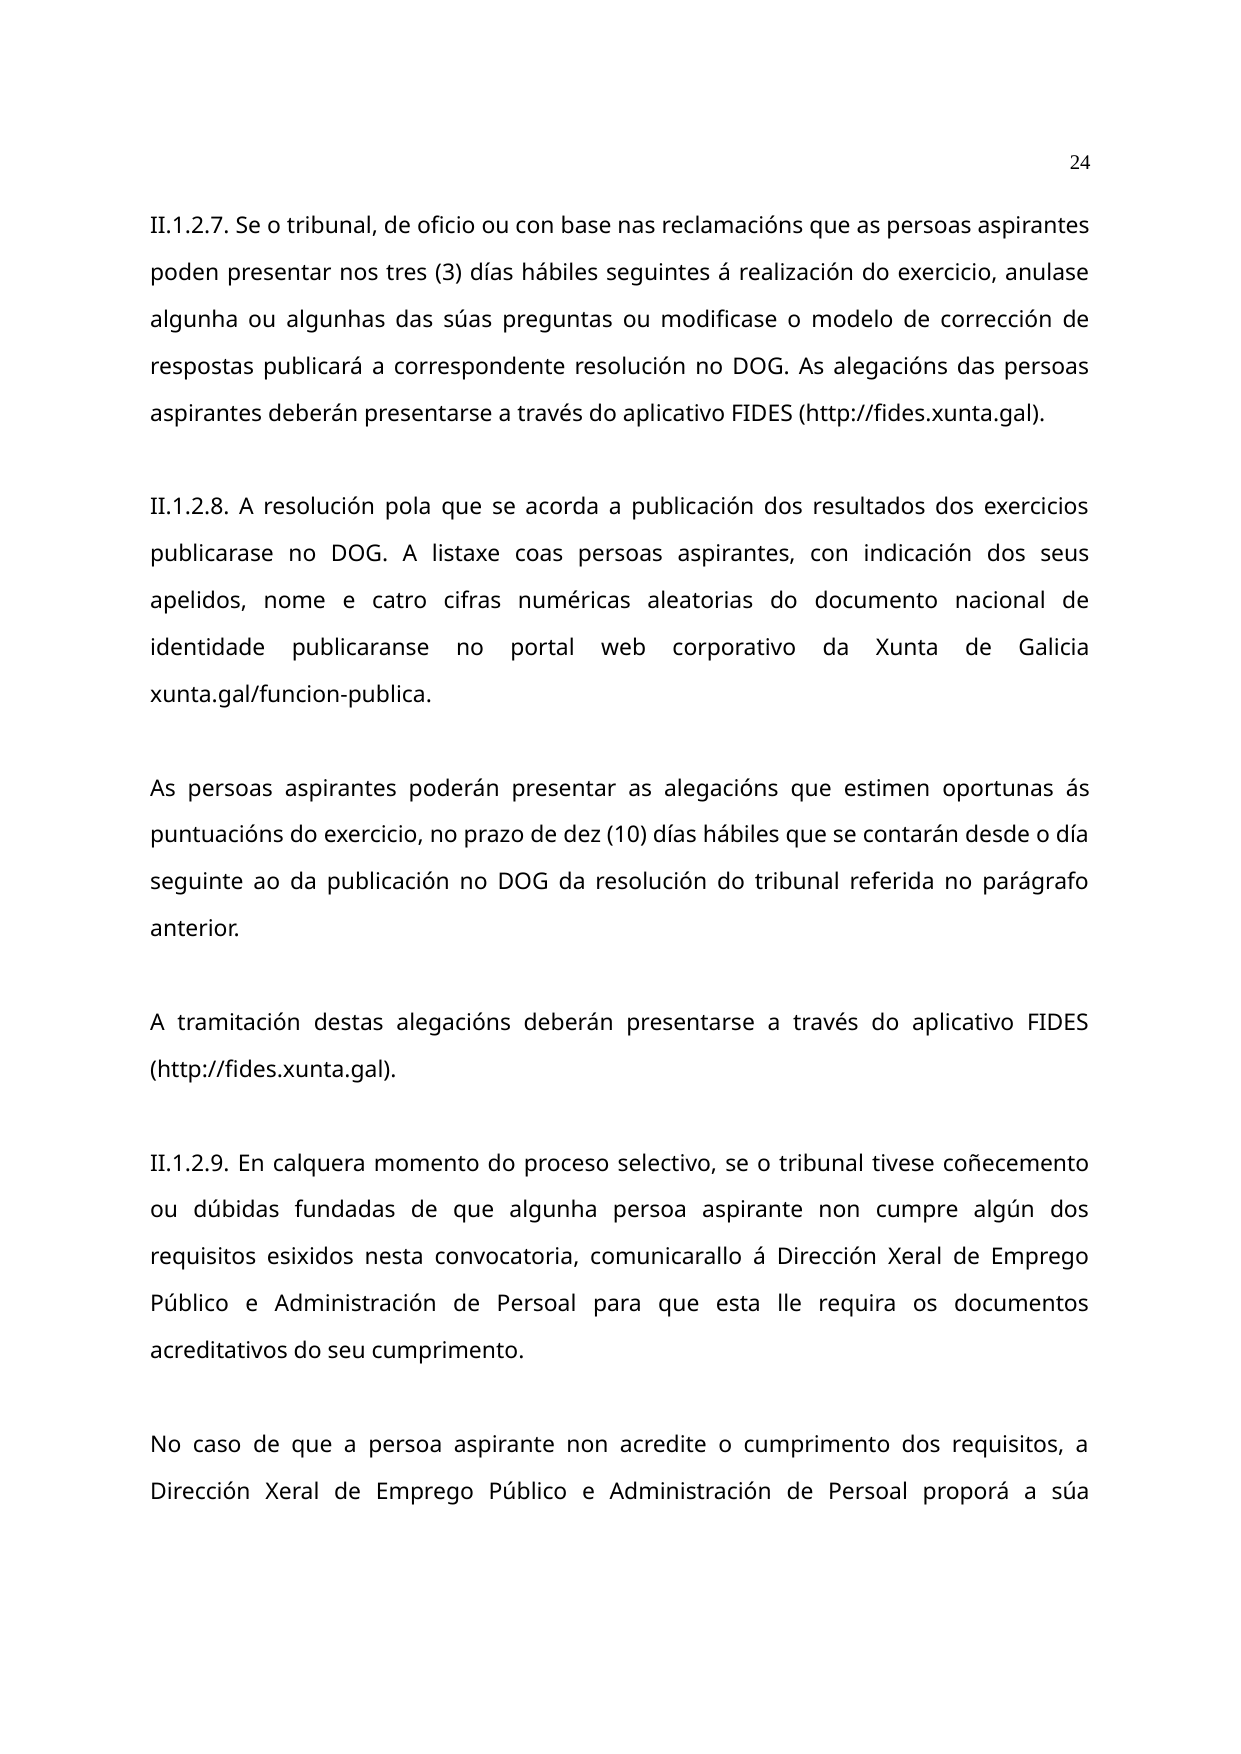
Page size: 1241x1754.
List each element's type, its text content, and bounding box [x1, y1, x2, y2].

text II.1.2.9. En calquera momento do proceso selectivo, se o tribunal tivese coñecemento ou dúbidas fundadas de que algunha persoa aspirante non cumpre algún dos requisitos esixidos nesta convocatoria, comunicarallo á Dirección Xeral de Emprego Público e Administración de Persoal para que esta lle requira os documentos acreditativos do seu cumprimento. [150, 1147, 1090, 1365]
text As persoas aspirantes poderán presentar as alegacións que estimen oportunas ás puntuacións do exercicio, no prazo de dez (10) días hábiles que se contarán desde o día seguinte ao da publicación no DOG da resolución do tribunal referida no parágrafo anterior. [150, 772, 1090, 943]
text II.1.2.8. A resolución pola que se acorda a publicación dos resultados dos exercicios publicarase no DOG. A listaxe coas persoas aspirantes, con indicación dos seus apelidos, nome e catro cifras numéricas aleatorias do documento nacional de identidade publicaranse no portal web corporativo da Xunta de Galicia xunta.gal/funcion-publica. [150, 490, 1090, 709]
text A tramitación destas alegacións deberán presentarse a través do aplicativo FIDES (http://fides.xunta.gal). [150, 1006, 1090, 1084]
text II.1.2.7. Se o tribunal, de oficio ou con base nas reclamacións que as persoas aspirantes poden presentar nos tres (3) días hábiles seguintes á realización do exercicio, anulase algunha ou algunhas das súas preguntas ou modificase o modelo de corrección de respostas publicará a correspondente resolución no DOG. As alegacións das persoas aspirantes deberán presentarse a través do aplicativo FIDES (http://fides.xunta.gal). [150, 209, 1090, 428]
text No caso de que a persoa aspirante non acredite o cumprimento dos requisitos, a Dirección Xeral de Emprego Público e Administración de Persoal proporá a súa [150, 1428, 1090, 1506]
